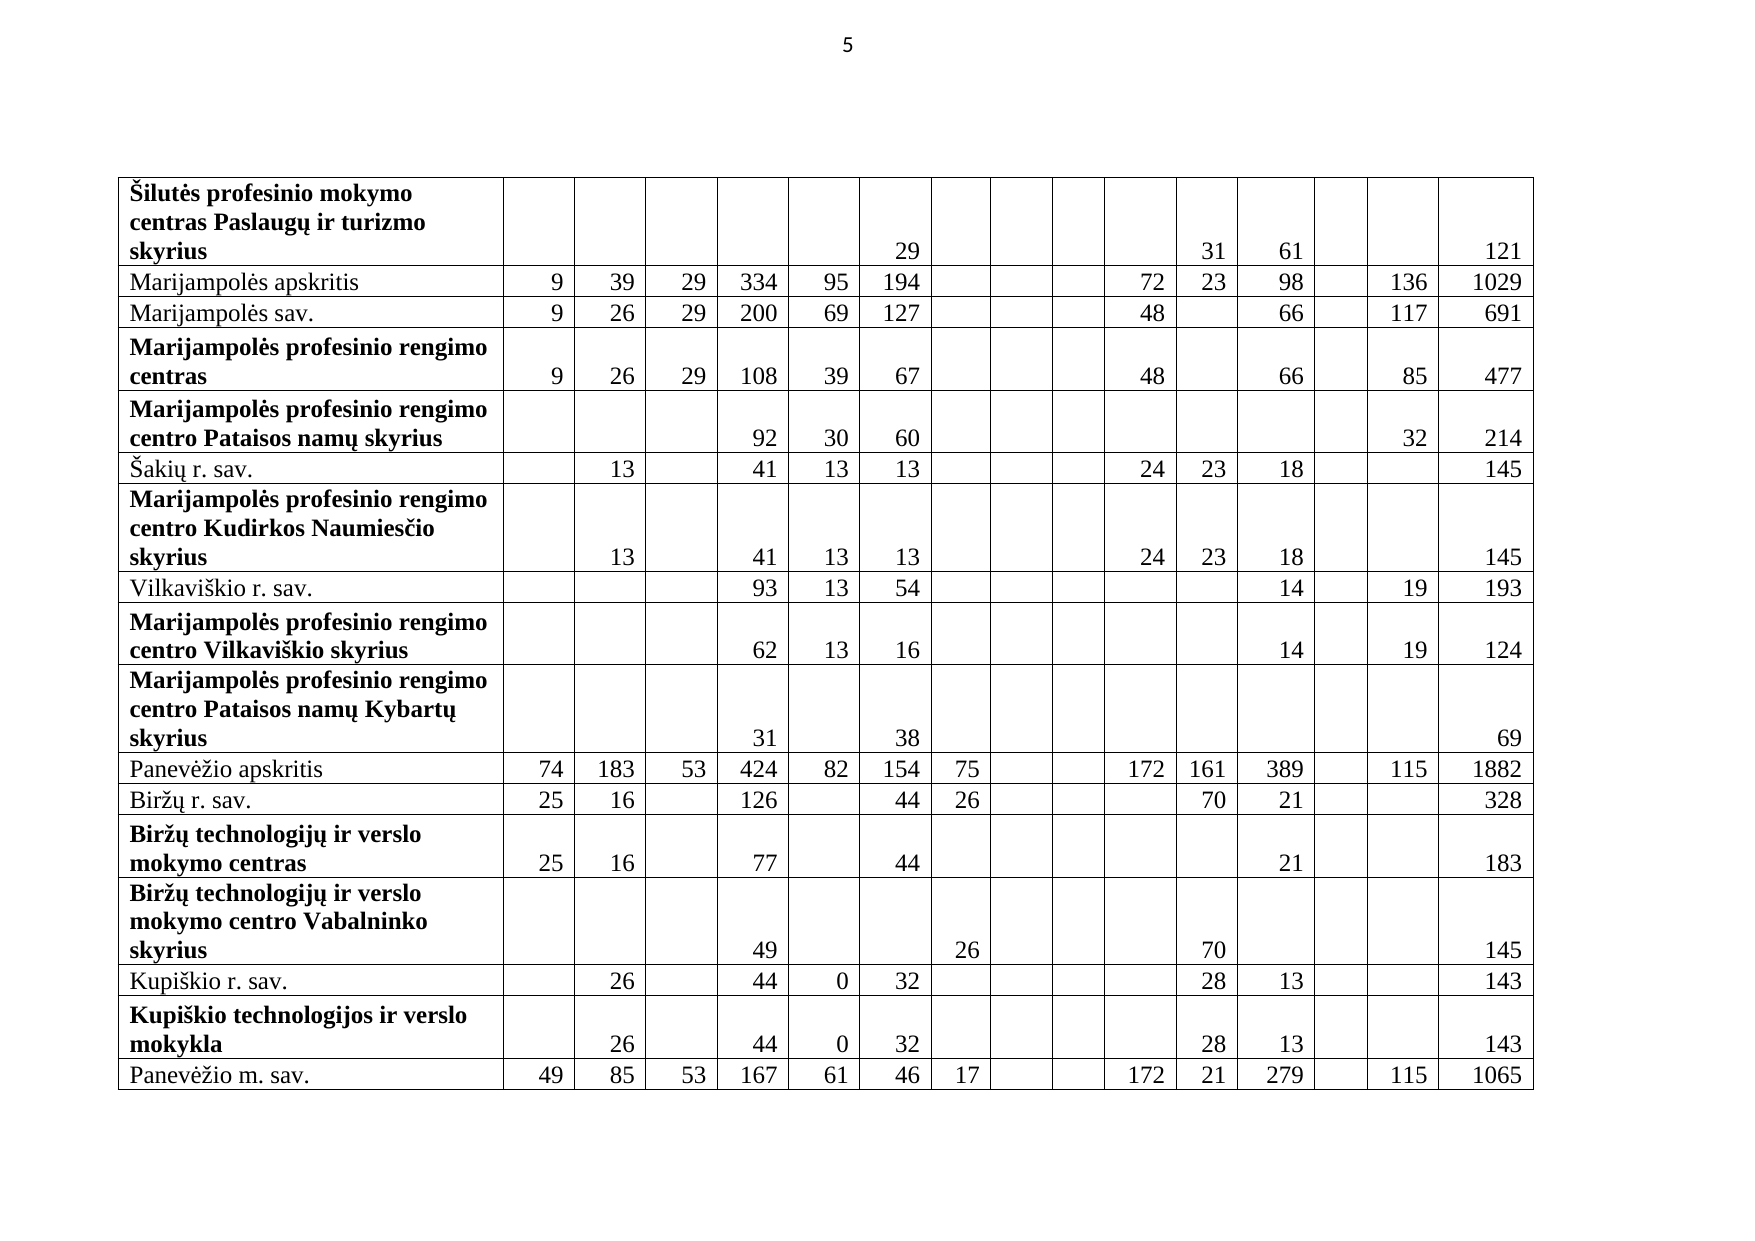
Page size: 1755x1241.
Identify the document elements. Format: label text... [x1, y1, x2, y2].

table_cell Kupiškio r. sav. [119, 965, 503, 995]
table_cell 62 [718, 603, 788, 664]
table_cell 25 [504, 784, 574, 814]
table_cell [991, 328, 1052, 389]
table_cell [646, 965, 717, 995]
table_cell 32 [1368, 391, 1438, 452]
table_cell [1053, 484, 1104, 571]
table_cell [575, 603, 645, 664]
table_cell 126 [718, 784, 788, 814]
table_cell [789, 878, 859, 964]
table_cell [1238, 391, 1314, 452]
table_cell 48 [1105, 328, 1176, 389]
table_cell 214 [1439, 391, 1533, 452]
table_cell [991, 665, 1052, 752]
table_cell [1105, 784, 1176, 814]
table_cell [789, 178, 859, 264]
table_cell [991, 391, 1052, 452]
table_cell [1315, 391, 1367, 452]
table_cell 49 [718, 878, 788, 964]
table_cell 44 [718, 996, 788, 1058]
table_cell 328 [1439, 784, 1533, 814]
table_cell [646, 815, 717, 877]
table_cell [504, 178, 574, 264]
table_cell 92 [718, 391, 788, 452]
table_cell [1053, 453, 1104, 483]
table_cell 14 [1238, 572, 1314, 602]
table_cell 39 [575, 266, 645, 296]
table_cell 23 [1177, 453, 1237, 483]
table_cell [646, 784, 717, 814]
table_cell 477 [1439, 328, 1533, 389]
table_cell [932, 815, 990, 877]
table_cell 172 [1105, 753, 1176, 783]
table_cell [1315, 572, 1367, 602]
table_cell 172 [1105, 1059, 1176, 1089]
table_cell Marijampolės profesinio rengimo centro Vilkaviškio skyrius [119, 603, 503, 664]
table_cell [932, 603, 990, 664]
table_cell [1238, 878, 1314, 964]
table_cell 0 [789, 965, 859, 995]
table_cell [504, 965, 574, 995]
table_cell 60 [860, 391, 931, 452]
table_cell 13 [575, 453, 645, 483]
table_cell 13 [789, 484, 859, 571]
table_cell [1315, 815, 1367, 877]
table_cell [1315, 328, 1367, 389]
table_cell 143 [1439, 965, 1533, 995]
table_cell 389 [1238, 753, 1314, 783]
table_cell [1053, 178, 1104, 264]
table_cell [1053, 753, 1104, 783]
table_cell 193 [1439, 572, 1533, 602]
table_cell 24 [1105, 484, 1176, 571]
table_cell 13 [1238, 996, 1314, 1058]
table_cell 41 [718, 453, 788, 483]
table_cell [991, 815, 1052, 877]
table_cell [1053, 266, 1104, 296]
table_cell [1368, 665, 1438, 752]
table_cell 14 [1238, 603, 1314, 664]
table_cell 98 [1238, 266, 1314, 296]
table_cell 167 [718, 1059, 788, 1089]
table_cell [646, 484, 717, 571]
table_cell [646, 391, 717, 452]
table_cell [1368, 784, 1438, 814]
table_cell [1368, 484, 1438, 571]
table_cell 66 [1238, 328, 1314, 389]
table_cell [932, 572, 990, 602]
table_cell [504, 484, 574, 571]
table_cell [1315, 996, 1367, 1058]
table_cell [1105, 572, 1176, 602]
table_cell [991, 266, 1052, 296]
table_cell 28 [1177, 996, 1237, 1058]
table_cell [1315, 484, 1367, 571]
table_cell 75 [932, 753, 990, 783]
table_cell 13 [1238, 965, 1314, 995]
table_cell 1065 [1439, 1059, 1533, 1089]
table_cell [991, 753, 1052, 783]
table_cell 145 [1439, 484, 1533, 571]
table_cell [575, 391, 645, 452]
table_cell 26 [932, 878, 990, 964]
table_cell [1177, 391, 1237, 452]
table_cell 26 [575, 297, 645, 327]
table_cell [575, 178, 645, 264]
table_cell [991, 603, 1052, 664]
table_cell 121 [1439, 178, 1533, 264]
table_cell [1177, 572, 1237, 602]
table_cell 72 [1105, 266, 1176, 296]
table_cell Marijampolės apskritis [119, 266, 503, 296]
table_cell [991, 297, 1052, 327]
table_cell [932, 328, 990, 389]
table_cell 1029 [1439, 266, 1533, 296]
table_cell 143 [1439, 996, 1533, 1058]
table_cell 46 [860, 1059, 931, 1089]
table_cell [1053, 878, 1104, 964]
table_cell [991, 178, 1052, 264]
table_cell 44 [860, 815, 931, 877]
table_cell 25 [504, 815, 574, 877]
table_cell 61 [1238, 178, 1314, 264]
table_cell 21 [1238, 815, 1314, 877]
table_cell [1315, 178, 1367, 264]
table_cell [1368, 815, 1438, 877]
table_cell 13 [789, 603, 859, 664]
table_cell [789, 665, 859, 752]
table_cell [504, 996, 574, 1058]
table_cell 19 [1368, 572, 1438, 602]
table_cell [646, 603, 717, 664]
table_cell [1053, 996, 1104, 1058]
table_cell [991, 572, 1052, 602]
table_cell [1177, 297, 1237, 327]
table_cell 9 [504, 328, 574, 389]
table_cell 69 [1439, 665, 1533, 752]
table_cell [991, 996, 1052, 1058]
table_cell 127 [860, 297, 931, 327]
table_cell 21 [1238, 784, 1314, 814]
table_cell Biržų r. sav. [119, 784, 503, 814]
table_cell 49 [504, 1059, 574, 1089]
table_cell 279 [1238, 1059, 1314, 1089]
table_cell 28 [1177, 965, 1237, 995]
table_cell 95 [789, 266, 859, 296]
table_cell [932, 266, 990, 296]
table_cell 70 [1177, 784, 1237, 814]
table_cell [575, 572, 645, 602]
table_cell Marijampolės profesinio rengimo centras [119, 328, 503, 389]
table_cell [1105, 878, 1176, 964]
table_cell [1315, 965, 1367, 995]
table_cell 44 [718, 965, 788, 995]
table_cell Marijampolės profesinio rengimo centro Kudirkos Naumiesčio skyrius [119, 484, 503, 571]
table_cell 82 [789, 753, 859, 783]
table_cell 31 [1177, 178, 1237, 264]
table_cell [1053, 603, 1104, 664]
table_cell [575, 878, 645, 964]
table_cell [991, 453, 1052, 483]
table_cell 44 [860, 784, 931, 814]
table_cell [1315, 665, 1367, 752]
table_cell [1053, 297, 1104, 327]
table_cell 21 [1177, 1059, 1237, 1089]
table_cell [575, 665, 645, 752]
table_cell 29 [646, 328, 717, 389]
table_cell 0 [789, 996, 859, 1058]
table_cell 13 [789, 572, 859, 602]
table_cell Panevėžio apskritis [119, 753, 503, 783]
table_cell [932, 965, 990, 995]
table_cell 93 [718, 572, 788, 602]
table_cell [504, 665, 574, 752]
table_cell [991, 484, 1052, 571]
table_cell Biržų technologijų ir verslo mokymo centro Vabalninko skyrius [119, 878, 503, 964]
table_cell [789, 815, 859, 877]
table_cell Vilkaviškio r. sav. [119, 572, 503, 602]
table_cell 26 [575, 965, 645, 995]
table_cell 23 [1177, 484, 1237, 571]
table_cell [1238, 665, 1314, 752]
table_cell [504, 391, 574, 452]
table_cell [646, 572, 717, 602]
table_cell [1053, 328, 1104, 389]
table_cell 48 [1105, 297, 1176, 327]
table_cell 108 [718, 328, 788, 389]
table_cell 13 [789, 453, 859, 483]
table_cell 183 [575, 753, 645, 783]
table_cell [1315, 453, 1367, 483]
table_cell 85 [1368, 328, 1438, 389]
table_cell [1105, 603, 1176, 664]
table_cell [1315, 753, 1367, 783]
table_cell 200 [718, 297, 788, 327]
table_cell 31 [718, 665, 788, 752]
table_cell 41 [718, 484, 788, 571]
table_cell [646, 178, 717, 264]
table_cell 23 [1177, 266, 1237, 296]
table_cell 54 [860, 572, 931, 602]
table_cell 691 [1439, 297, 1533, 327]
table_cell [646, 453, 717, 483]
table_cell 61 [789, 1059, 859, 1089]
table_cell [991, 878, 1052, 964]
table_cell [991, 1059, 1052, 1089]
table_cell [1053, 665, 1104, 752]
table_cell [646, 665, 717, 752]
table_cell 85 [575, 1059, 645, 1089]
table_cell [646, 878, 717, 964]
table_cell 1882 [1439, 753, 1533, 783]
table_cell [1105, 178, 1176, 264]
table_cell [504, 453, 574, 483]
table_cell [1105, 665, 1176, 752]
table_cell [789, 784, 859, 814]
table_cell [932, 665, 990, 752]
table_cell 16 [575, 784, 645, 814]
table_cell 18 [1238, 484, 1314, 571]
table_cell Marijampolės sav. [119, 297, 503, 327]
table_cell 13 [860, 453, 931, 483]
table_cell 38 [860, 665, 931, 752]
table_cell 13 [575, 484, 645, 571]
table_cell [932, 484, 990, 571]
table_cell 26 [575, 328, 645, 389]
table_cell 74 [504, 753, 574, 783]
table_cell [1105, 965, 1176, 995]
table_cell 183 [1439, 815, 1533, 877]
table_cell Marijampolės profesinio rengimo centro Pataisos namų skyrius [119, 391, 503, 452]
table_cell [932, 453, 990, 483]
table_cell [932, 178, 990, 264]
table_cell 145 [1439, 878, 1533, 964]
table_cell 194 [860, 266, 931, 296]
table_cell [860, 878, 931, 964]
table_cell 67 [860, 328, 931, 389]
table_cell 154 [860, 753, 931, 783]
table_cell 16 [860, 603, 931, 664]
table_cell [932, 996, 990, 1058]
table_cell 136 [1368, 266, 1438, 296]
table_cell 115 [1368, 1059, 1438, 1089]
table_cell Šilutės profesinio mokymo centras Paslaugų ir turizmo skyrius [119, 178, 503, 264]
table_cell 115 [1368, 753, 1438, 783]
table_cell [932, 297, 990, 327]
table_cell 117 [1368, 297, 1438, 327]
table_cell 39 [789, 328, 859, 389]
table_cell 145 [1439, 453, 1533, 483]
table_cell 53 [646, 1059, 717, 1089]
table_cell [1315, 603, 1367, 664]
table_cell [1368, 996, 1438, 1058]
table_cell 334 [718, 266, 788, 296]
table_cell [1315, 266, 1367, 296]
table_cell [1053, 784, 1104, 814]
table_cell 32 [860, 965, 931, 995]
table_cell [1177, 328, 1237, 389]
table_cell 69 [789, 297, 859, 327]
table_cell Panevėžio m. sav. [119, 1059, 503, 1089]
table_cell Šakių r. sav. [119, 453, 503, 483]
table_cell [1315, 297, 1367, 327]
table_cell Kupiškio technologijos ir verslo mokykla [119, 996, 503, 1058]
table_cell [646, 996, 717, 1058]
table_cell [1368, 965, 1438, 995]
table_cell [504, 603, 574, 664]
table_cell 77 [718, 815, 788, 877]
table_cell [1105, 391, 1176, 452]
table_cell [718, 178, 788, 264]
table_cell [1315, 784, 1367, 814]
table_cell [1368, 878, 1438, 964]
table_cell 26 [575, 996, 645, 1058]
table_cell 17 [932, 1059, 990, 1089]
table_cell [504, 878, 574, 964]
table_cell [1177, 665, 1237, 752]
table_cell 9 [504, 297, 574, 327]
table_cell [1053, 391, 1104, 452]
table_cell 124 [1439, 603, 1533, 664]
table_cell Biržų technologijų ir verslo mokymo centras [119, 815, 503, 877]
table_cell [1053, 815, 1104, 877]
table_cell [1177, 815, 1237, 877]
table_cell 9 [504, 266, 574, 296]
table_cell [1053, 965, 1104, 995]
table_cell 66 [1238, 297, 1314, 327]
table_cell [1053, 1059, 1104, 1089]
table_cell [1105, 815, 1176, 877]
table_cell 161 [1177, 753, 1237, 783]
table_cell Marijampolės profesinio rengimo centro Pataisos namų Kybartų skyrius [119, 665, 503, 752]
table_cell 16 [575, 815, 645, 877]
table_cell 30 [789, 391, 859, 452]
table_cell [1105, 996, 1176, 1058]
table_cell [1368, 178, 1438, 264]
table_cell 29 [646, 297, 717, 327]
table_cell 24 [1105, 453, 1176, 483]
table_cell 53 [646, 753, 717, 783]
table_cell [1315, 1059, 1367, 1089]
table_cell [991, 784, 1052, 814]
table_cell 26 [932, 784, 990, 814]
table_cell [1053, 572, 1104, 602]
table_cell 32 [860, 996, 931, 1058]
table_cell 18 [1238, 453, 1314, 483]
table_cell 29 [646, 266, 717, 296]
table_cell [991, 965, 1052, 995]
table_cell 29 [860, 178, 931, 264]
table_cell [1315, 878, 1367, 964]
table_cell [932, 391, 990, 452]
table_cell [1368, 453, 1438, 483]
table_cell 70 [1177, 878, 1237, 964]
table_cell 13 [860, 484, 931, 571]
table_cell 424 [718, 753, 788, 783]
table_cell [1177, 603, 1237, 664]
table_cell [504, 572, 574, 602]
table_cell 19 [1368, 603, 1438, 664]
